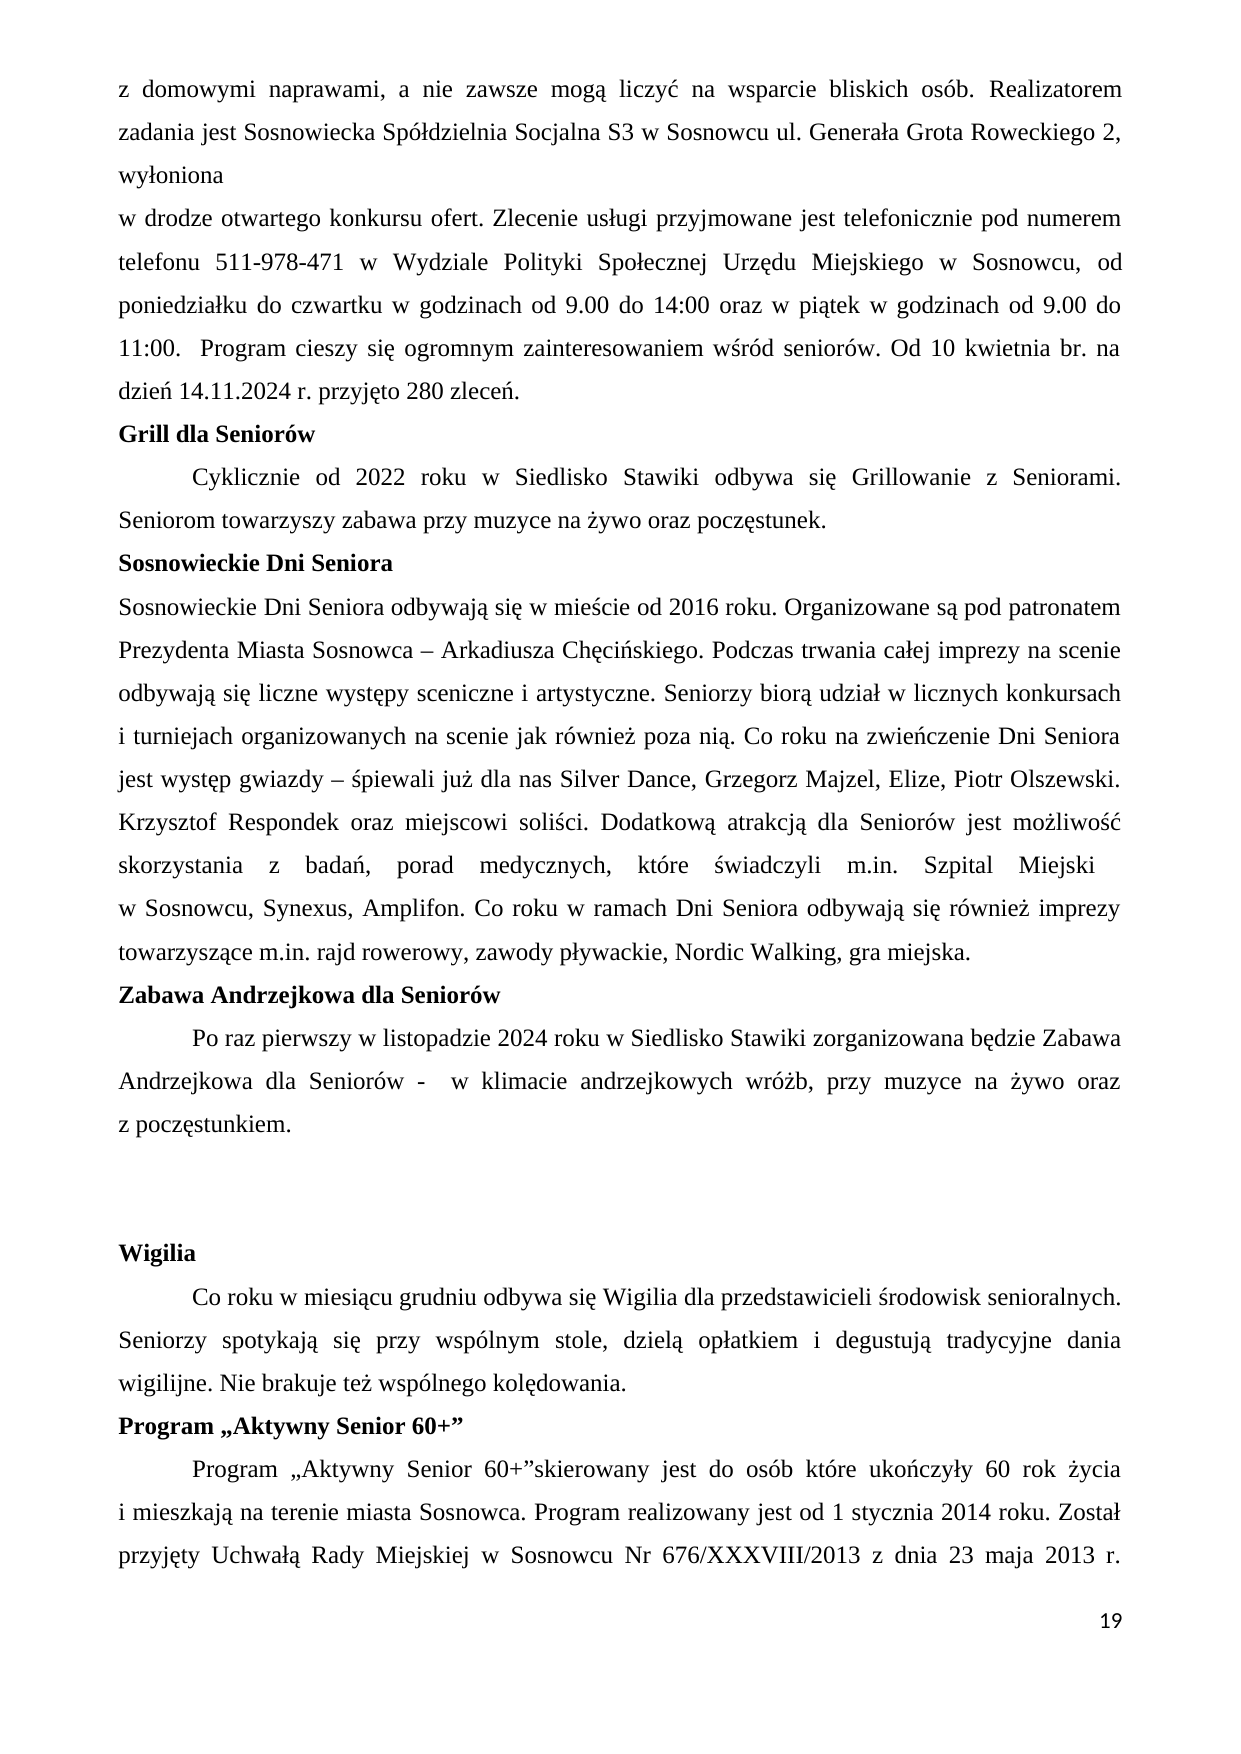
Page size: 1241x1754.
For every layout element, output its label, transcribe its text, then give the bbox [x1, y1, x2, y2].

text Po raz pierwszy w listopadzie 2024 roku w Siedlisko Stawiki zorganizowana będzie Zabawa Andrzejkowa dla Seniorów - w klimacie andrzejkowych wróżb, przy muzyce na żywo oraz z poczęstunkiem. [118, 1023, 1122, 1138]
text Grill dla Seniorów [118, 419, 1122, 448]
text Program „Aktywny Senior 60+”skierowany jest do osób które ukończyły 60 rok życia i mieszkają na terenie miasta Sosnowca. Program realizowany jest od 1 stycznia 2014 roku. Został przyjęty Uchwałą Rady Miejskiej w Sosnowcu Nr 676/XXXVIII/2013 z dnia 23 maja 2013 r. [118, 1454, 1122, 1569]
text Program „Aktywny Senior 60+” [118, 1411, 1122, 1440]
text Sosnowieckie Dni Seniora odbywają się w mieście od 2016 roku. Organizowane są pod patronatem Prezydenta Miasta Sosnowca – Arkadiusza Chęcińskiego. Podczas trwania całej imprezy na scenie odbywają się liczne występy sceniczne i artystyczne. Seniorzy biorą udział w licznych konkursach i turniejach organizowanych na scenie jak również poza nią. Co roku na zwieńczenie Dni Seniora jest występ gwiazdy – śpiewali już dla nas Silver Dance, Grzegorz Majzel, Elize, Piotr Olszewski. Krzysztof Respondek oraz miejscowi soliści. Dodatkową atrakcją dla Seniorów jest możliwość skorzystania z badań, porad medycznych, które świadczyli m.in. Szpital Miejski w Sosnowcu, Synexus, Amplifon. Co roku w ramach Dni Seniora odbywają się również imprezy towarzyszące m.in. rajd rowerowy, zawody pływackie, Nordic Walking, gra miejska. Zabawa Andrzejkowa dla Seniorów [118, 592, 1122, 1008]
text Cyklicznie od 2022 roku w Siedlisko Stawiki odbywa się Grillowanie z Seniorami. Seniorom towarzyszy zabawa przy muzyce na żywo oraz poczęstunek. Sosnowieckie Dni Seniora [118, 462, 1122, 577]
text Wigilia [118, 1238, 1122, 1267]
text z domowymi naprawami, a nie zawsze mogą liczyć na wsparcie bliskich osób. Realizatorem zadania jest Sosnowiecka Spółdzielnia Socjalna S3 w Sosnowcu ul. Generała Grota Roweckiego 2, wyłoniona w drodze otwartego konkursu ofert. Zlecenie usługi przyjmowane jest telefonicznie pod numerem telefonu 511-978-471 w Wydziale Polityki Społecznej Urzędu Miejskiego w Sosnowcu, od poniedziałku do czwartku w godzinach od 9.00 do 14:00 oraz w piątek w godzinach od 9.00 do 11:00. Program cieszy się ogromnym zainteresowaniem wśród seniorów. Od 10 kwietnia br. na dzień 14.11.2024 r. przyjęto 280 zleceń. [118, 74, 1122, 405]
text Co roku w miesiącu grudniu odbywa się Wigilia dla przedstawicieli środowisk senioralnych. Seniorzy spotykają się przy wspólnym stole, dzielą opłatkiem i degustują tradycyjne dania wigilijne. Nie brakuje też wspólnego kolędowania. [118, 1282, 1122, 1397]
